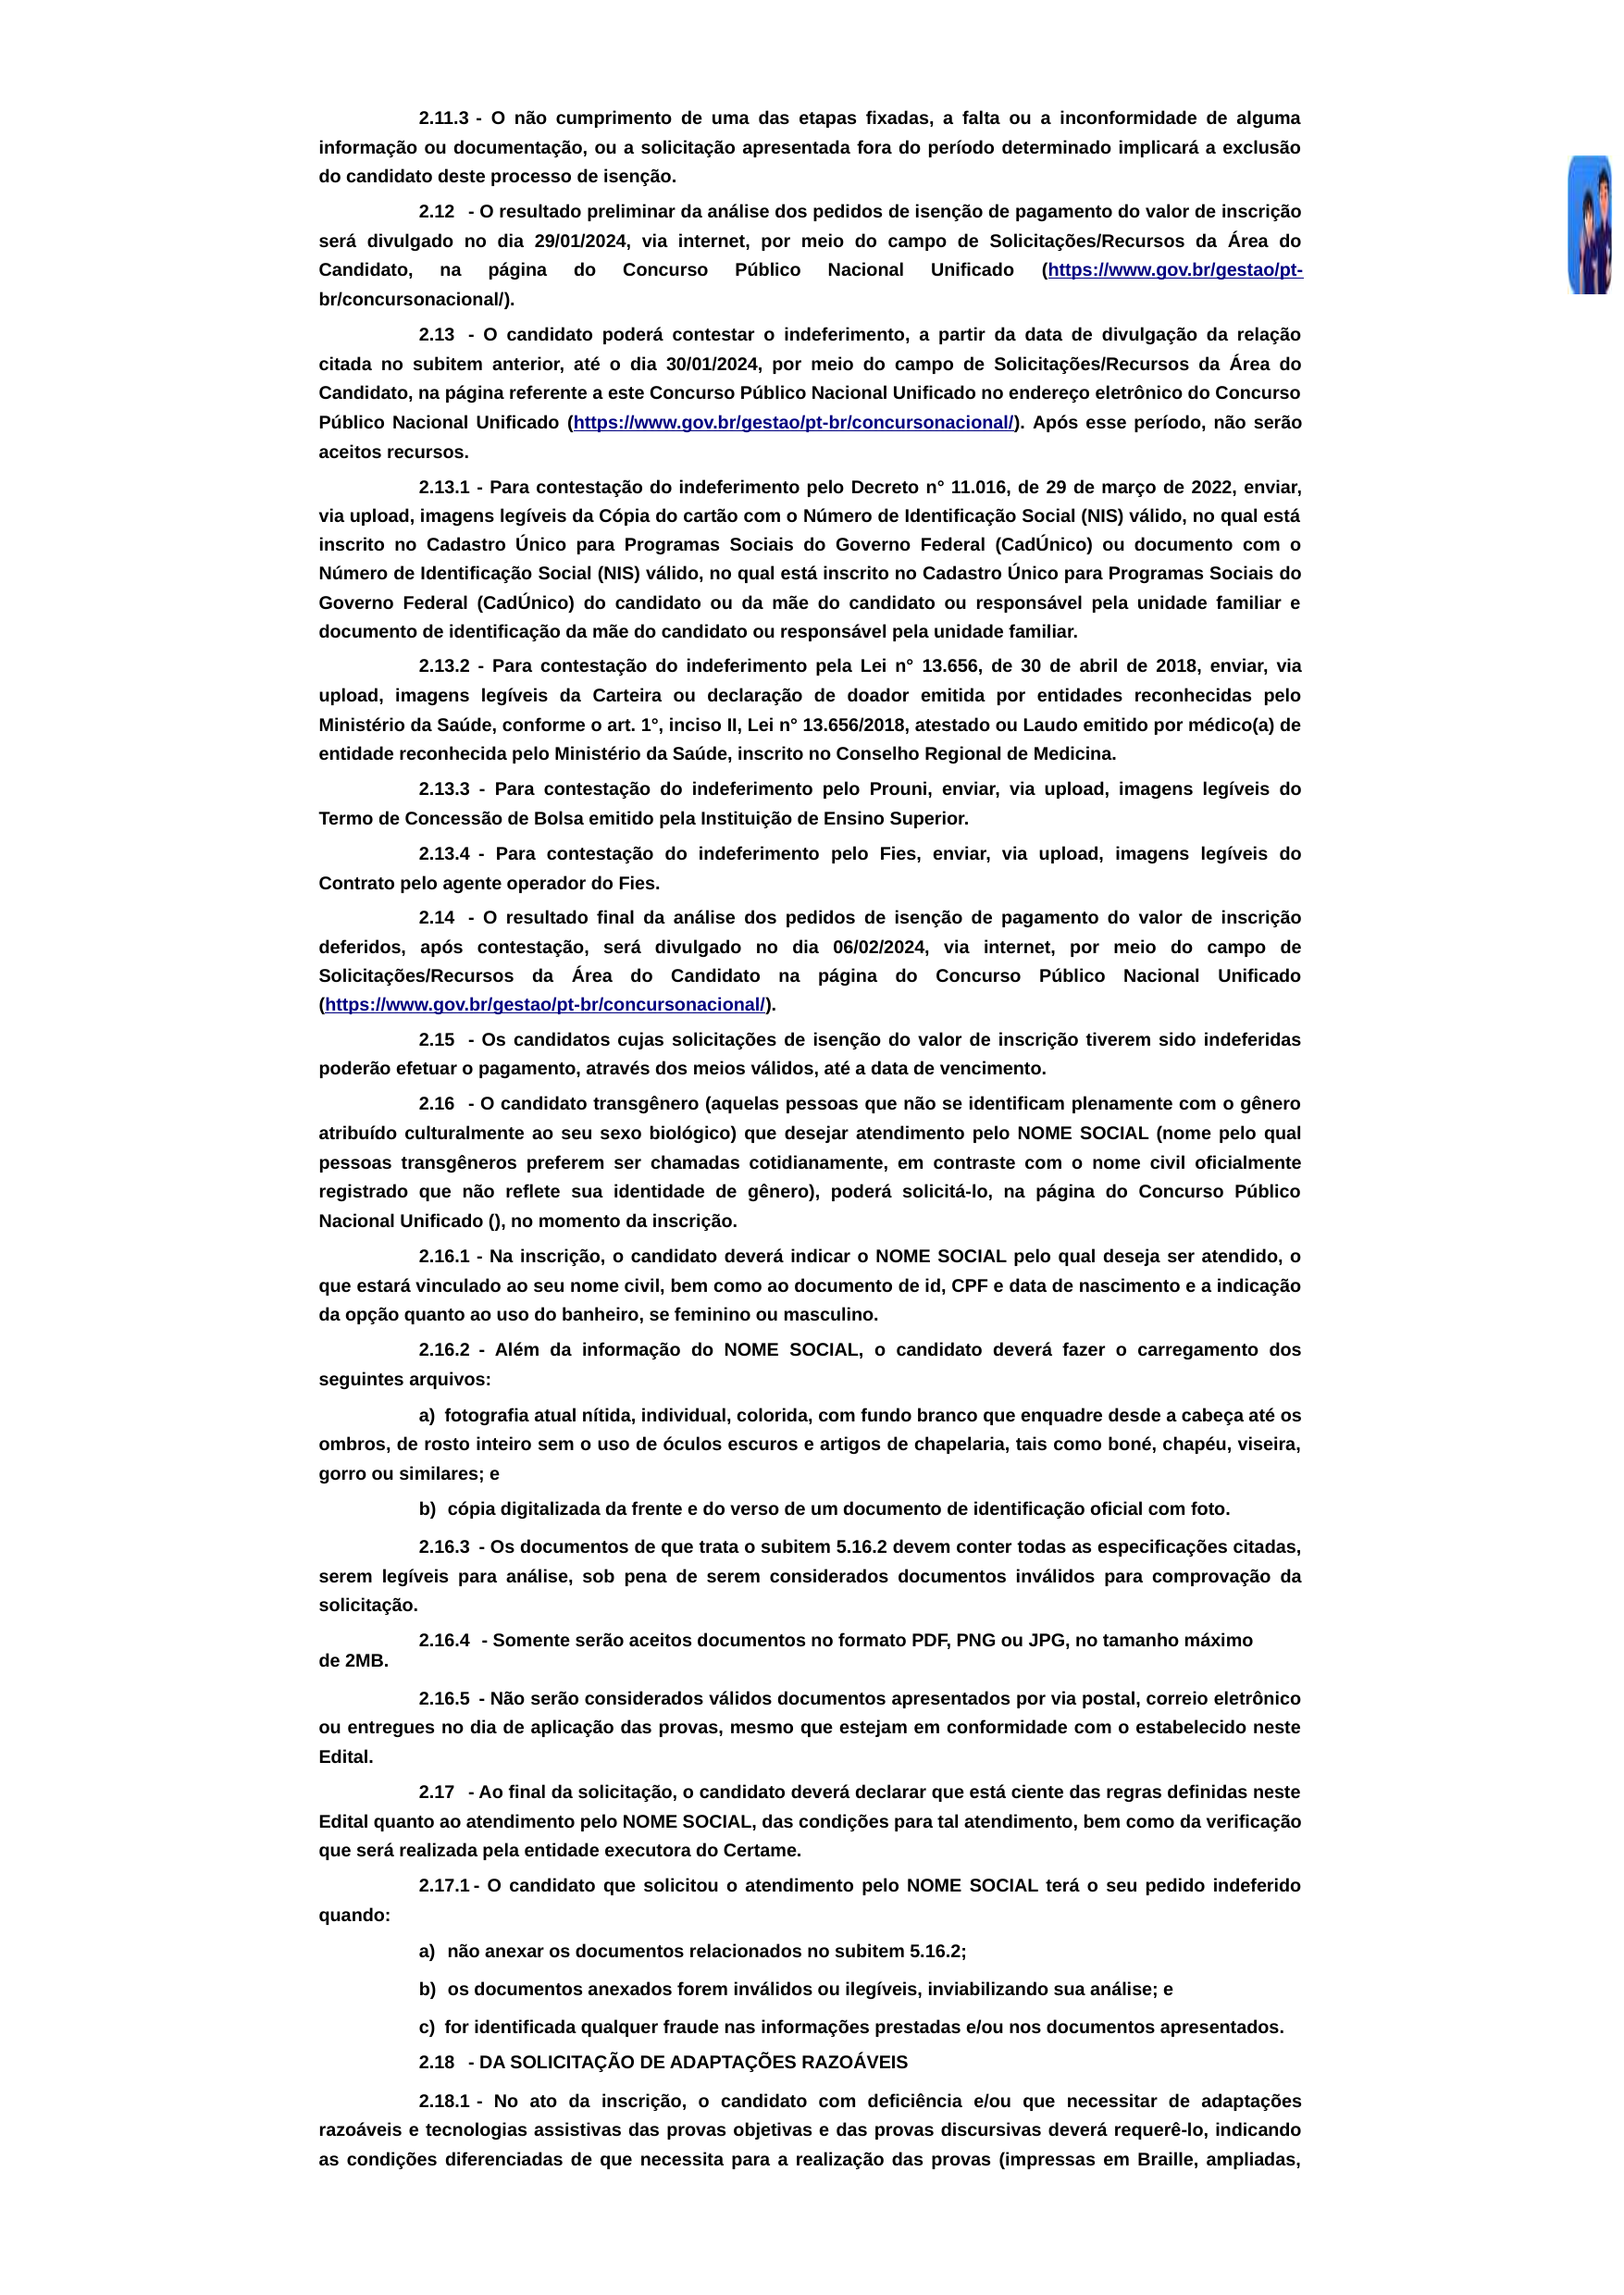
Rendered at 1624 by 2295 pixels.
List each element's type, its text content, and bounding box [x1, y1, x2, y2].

list - DA SOLICITAÇÃO DE ADAPTAÇÕES RAZOÁVEIS [318, 2054, 1303, 2073]
list - O resultado final da análise dos pedidos de isenção de pagamento do valor de inscrição deferidos, após contestação, será divulgado no dia 06/02/2024, via internet, por meio do campo de Solicitações/Recursos da Área do Candidato na página do Concurso Público Nacional Unificado (https://www.gov.br/gestao/pt-br/concursonacional/). [318, 901, 1303, 1017]
list - O candidato poderá contestar o indeferimento, a partir da data de divulgação da relação citada no subitem anterior, até o dia 30/01/2024, por meio do campo de Solicitações/Recursos da Área do Candidato, na página referente a este Concurso Público Nacional Unificado no endereço eletrônico do Concurso Público Nacional Unificado (https://www.gov.br/gestao/pt-br/concursonacional/). Após esse período, não serão aceitos recursos. [318, 317, 1303, 465]
list - Para contestação do indeferimento pelo Decreto n° 11.016, de 29 de março de 2022, enviar, via upload, imagens legíveis da Cópia do cartão com o Número de Identificação Social (NIS) válido, no qual está inscrito no Cadastro Único para Programas Sociais do Governo Federal (CadÚnico) ou documento com o Número de Identificação Social (NIS) válido, no qual está inscrito no Cadastro Único para Programas Sociais do Governo Federal (CadÚnico) do candidato ou da mãe do candidato ou responsável pela unidade familiar e documento de identificação da mãe do candidato ou responsável pela unidade familiar. [318, 470, 1303, 644]
list - No ato da inscrição, o candidato com deficiência e/ou que necessitar de adaptações razoáveis e tecnologias assistivas das provas objetivas e das provas discursivas deverá requerê-lo, indicando as condições diferenciadas de que necessita para a realização das provas (impressas em Braille, ampliadas, [318, 2084, 1303, 2172]
list - Na inscrição, o candidato deverá indicar o NOME SOCIAL pelo qual deseja ser atendido, o que estará vinculado ao seu nome civil, bem como ao documento de id, CPF e data de nascimento e a indicação da opção quanto ao uso do banheiro, se feminino ou masculino. [318, 1239, 1303, 1327]
list - O candidato que solicitou o atendimento pelo NOME SOCIAL terá o seu pedido indeferido quando: [318, 1868, 1303, 1928]
list não anexar os documentos relacionados no subitem 5.16.2; [318, 1942, 1303, 1961]
list - Além da informação do NOME SOCIAL, o candidato deverá fazer o carregamento dos seguintes arquivos: [318, 1333, 1303, 1392]
text de 2MB. [318, 1653, 1303, 1670]
list - Os documentos de que trata o subitem 5.16.2 devem conter todas as especificações citadas, serem legíveis para análise, sob pena de serem considerados documentos inválidos para comprovação da solicitação. [318, 1530, 1303, 1618]
list - Para contestação do indeferimento pela Lei n° 13.656, de 30 de abril de 2018, enviar, via upload, imagens legíveis da Carteira ou declaração de doador emitida por entidades reconhecidas pelo Ministério da Saúde, conforme o art. 1°, inciso II, Lei n° 13.656/2018, atestado ou Laudo emitido por médico(a) de entidade reconhecida pelo Ministério da Saúde, inscrito no Conselho Regional de Medicina. [318, 650, 1303, 766]
list - Não serão considerados válidos documentos apresentados por via postal, correio eletrônico ou entregues no dia de aplicação das provas, mesmo que estejam em conformidade com o estabelecido neste Edital. [318, 1681, 1303, 1769]
list cópia digitalizada da frente e do verso de um documento de identificação oficial com foto. [318, 1500, 1303, 1519]
list - O não cumprimento de uma das etapas fixadas, a falta ou a inconformidade de alguma informação ou documentação, ou a solicitação apresentada fora do período determinado implicará a exclusão do candidato deste processo de isenção. [318, 101, 1303, 189]
list for identificada qualquer fraude nas informações prestadas e/ou nos documentos apresentados. [318, 2011, 1303, 2040]
list - O candidato transgênero (aquelas pessoas que não se identificam plenamente com o gênero atribuído culturalmente ao seu sexo biológico) que desejar atendimento pelo NOME SOCIAL (nome pelo qual pessoas transgêneros preferem ser chamadas cotidianamente, em contraste com o nome civil oficialmente registrado que não reflete sua identidade de gênero), poderá solicitá-lo, na página do Concurso Público Nacional Unificado (), no momento da inscrição. [318, 1086, 1303, 1234]
list os documentos anexados forem inválidos ou ilegíveis, inviabilizando sua análise; e [318, 1981, 1303, 1999]
list - Para contestação do indeferimento pelo Fies, enviar, via upload, imagens legíveis do Contrato pelo agente operador do Fies. [318, 837, 1303, 895]
list fotografia atual nítida, individual, colorida, com fundo branco que enquadre desde a cabeça até os ombros, de rosto inteiro sem o uso de óculos escuros e artigos de chapelaria, tais como boné, chapéu, viseira, gorro ou similares; e [318, 1398, 1303, 1486]
list - Somente serão aceitos documentos no formato PDF, PNG ou JPG, no tamanho máximo [318, 1632, 1303, 1650]
list - O resultado preliminar da análise dos pedidos de isenção de pagamento do valor de inscrição será divulgado no dia 29/01/2024, via internet, por meio do campo de Solicitações/Recursos da Área do Candidato, na página do Concurso Público Nacional Unificado (https://www.gov.br/gestao/pt- br/concursonacional/). [318, 194, 1303, 312]
list - Ao final da solicitação, o candidato deverá declarar que está ciente das regras definidas neste Edital quanto ao atendimento pelo NOME SOCIAL, das condições para tal atendimento, bem como da verificação que será realizada pela entidade executora do Certame. [318, 1775, 1303, 1863]
list - Os candidatos cujas solicitações de isenção do valor de inscrição tiverem sido indeferidas poderão efetuar o pagamento, através dos meios válidos, até a data de vencimento. [318, 1023, 1303, 1081]
list - Para contestação do indeferimento pelo Prouni, enviar, via upload, imagens legíveis do Termo de Concessão de Bolsa emitido pela Instituição de Ensino Superior. [318, 772, 1303, 831]
